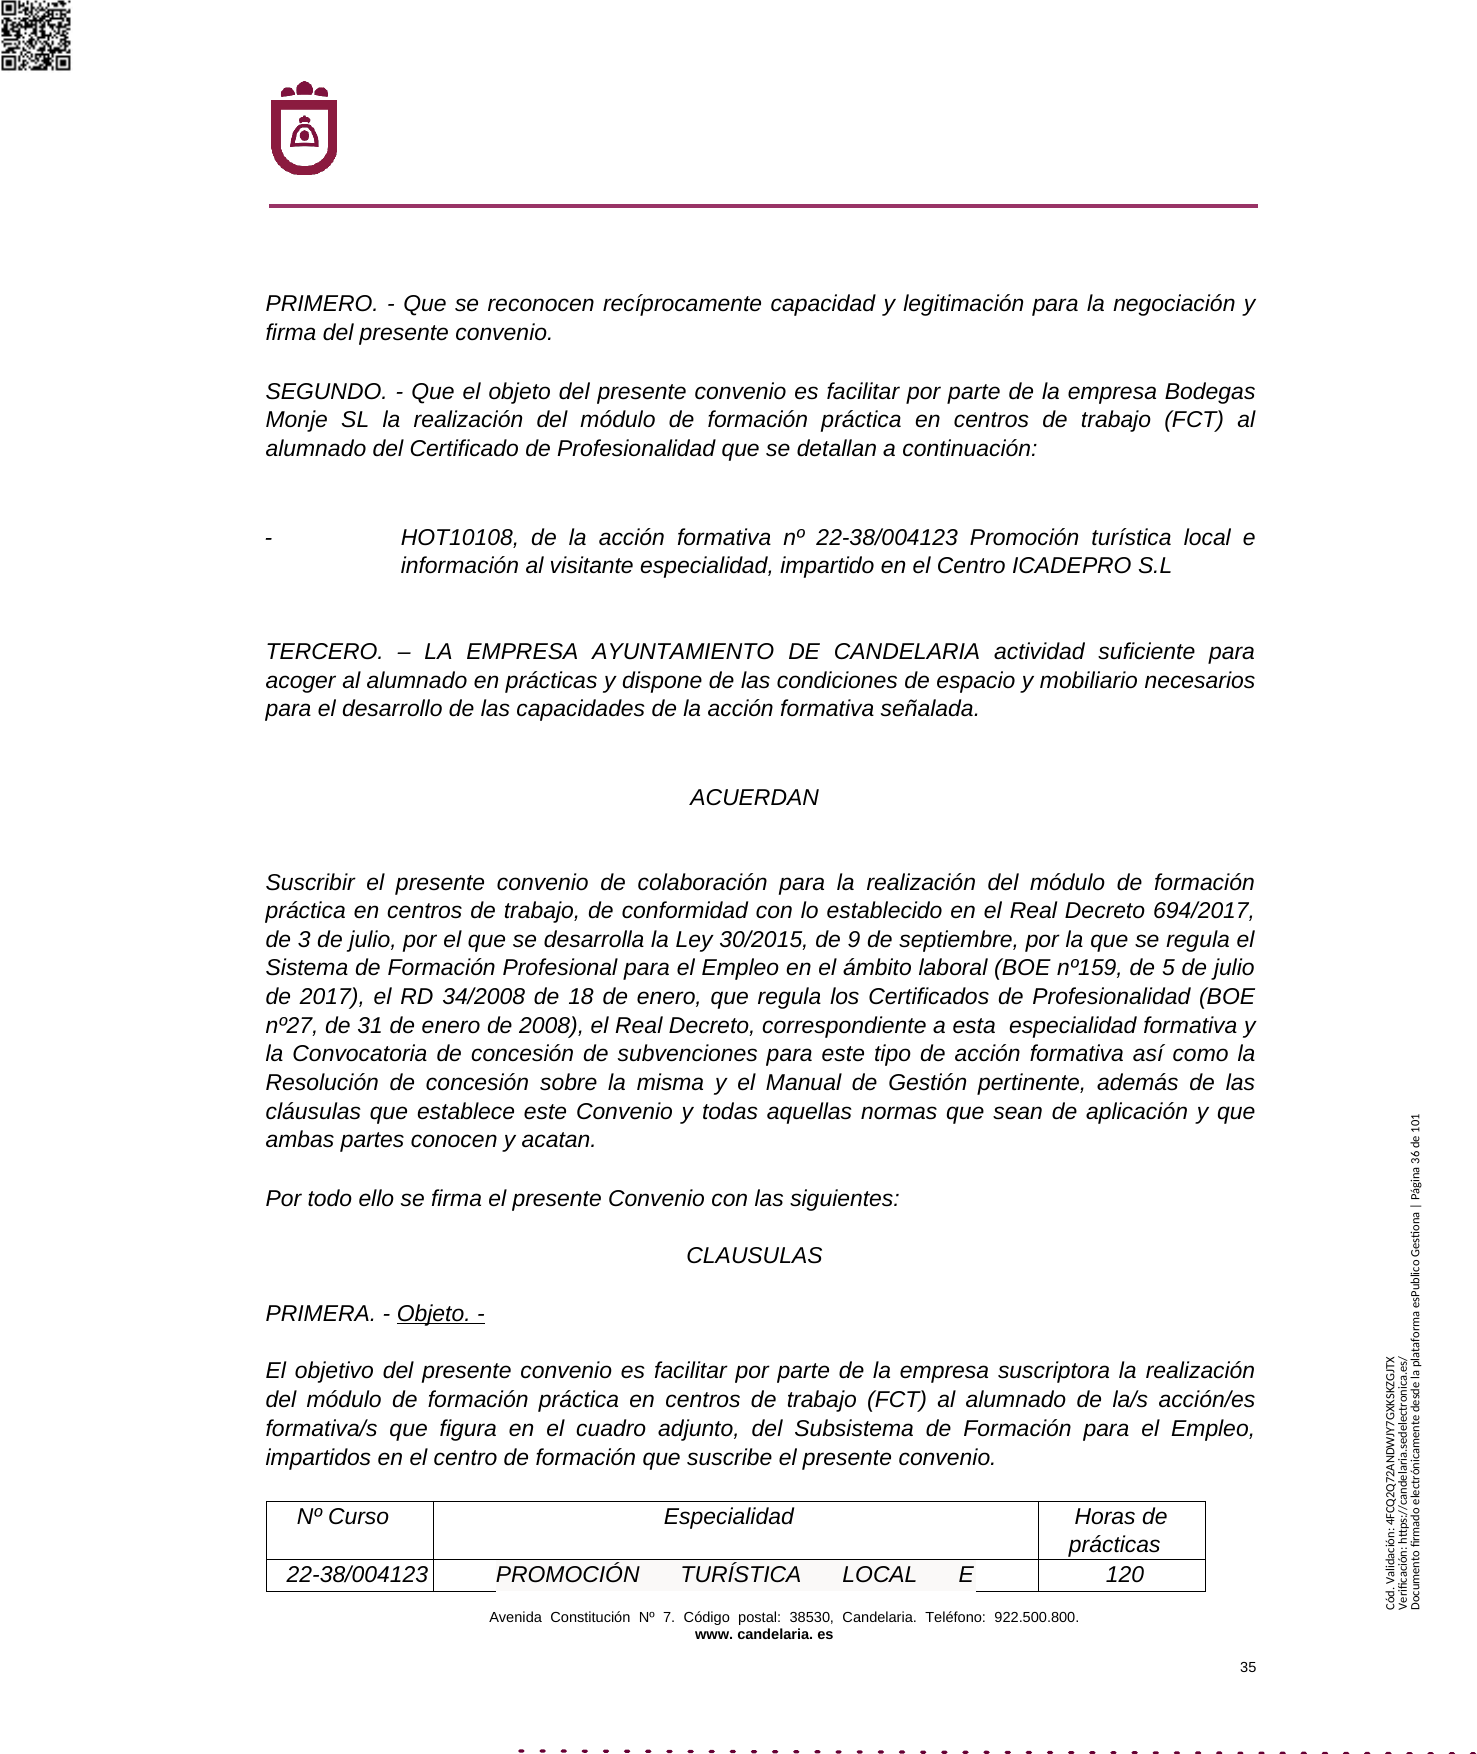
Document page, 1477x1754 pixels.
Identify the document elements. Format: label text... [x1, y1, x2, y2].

text ACUERDAN [252, 784, 1272, 810]
text PRIMERA. - Objeto. - [265, 1300, 1258, 1327]
table_header Especialidad [434, 1502, 976, 1559]
text Por todo ello se firma el presente Convenio con las siguientes: [265, 1184, 1258, 1211]
text SEGUNDO. - Que el objeto del presente convenio es facilitar por parte de la empresa Bodegas Monje SL la realización del módulo de formación práctica en centros de trabajo (FCT) al alumnado del Certificado de Profesionalidad que se detallan a continuación: [265, 378, 1258, 461]
table_header Horas de prácticas [1039, 1502, 1205, 1559]
text Suscribir el presente convenio de colaboración para la realización del módulo de formación práctica en centros de trabajo, de conformidad con lo establecido en el Real Decreto 694/2017, de 3 de julio, por el que se desarrolla la Ley 30/2015, de 9 de septiembre, por la que se regula el Sistema de Formación Profesional para el Empleo en el ámbito laboral (BOE nº159, de 5 de julio de 2017), el RD 34/2008 de 18 de enero, que regula los Certificados de Profesionalidad (BOE nº27, de 31 de enero de 2008), el Real Decreto, correspondiente a esta especialidad formativa y la Convocatoria de concesión de subvenciones para este tipo de acción formativa así como la Resolución de concesión sobre la misma y el Manual de Gestión pertinente, además de las cláusulas que establece este Convenio y todas aquellas normas que sean de aplicación y que ambas partes conocen y acatan. [265, 868, 1258, 1153]
table_cell 120 [1039, 1560, 1205, 1591]
text TERCERO. – LA EMPRESA AYUNTAMIENTO DE CANDELARIA actividad suficiente para acoger al alumnado en prácticas y dispone de las condiciones de espacio y mobiliario necesarios para el desarrollo de las capacidades de la acción formativa señalada. [265, 638, 1258, 722]
table_cell [976, 1560, 1038, 1591]
table_cell [434, 1560, 496, 1591]
text CLAUSULAS [252, 1242, 1271, 1268]
table_cell PROMOCIÓN TURÍSTICA LOCAL E [496, 1560, 976, 1591]
text El objetivo del presente convenio es facilitar por parte de la empresa suscriptora la realización del módulo de formación práctica en centros de trabajo (FCT) al alumnado de la/s acción/es formativa/s que figura en el cuadro adjunto, del Subsistema de Formación para el Empleo, impartidos en el centro de formación que suscribe el presente convenio. [265, 1357, 1258, 1470]
table_cell 22-38/004123 [267, 1560, 433, 1591]
table_header Nº Curso [267, 1502, 433, 1559]
table_header [976, 1502, 1038, 1559]
text PRIMERO. - Que se reconocen recíprocamente capacidad y legitimación para la negociación y firma del presente convenio. [265, 290, 1258, 345]
text - HOT10108, de la acción formativa nº 22-38/004123 Promoción turística local e información al visitante especialidad, impartido en el Centro ICADEPRO S.L [264, 524, 1258, 579]
